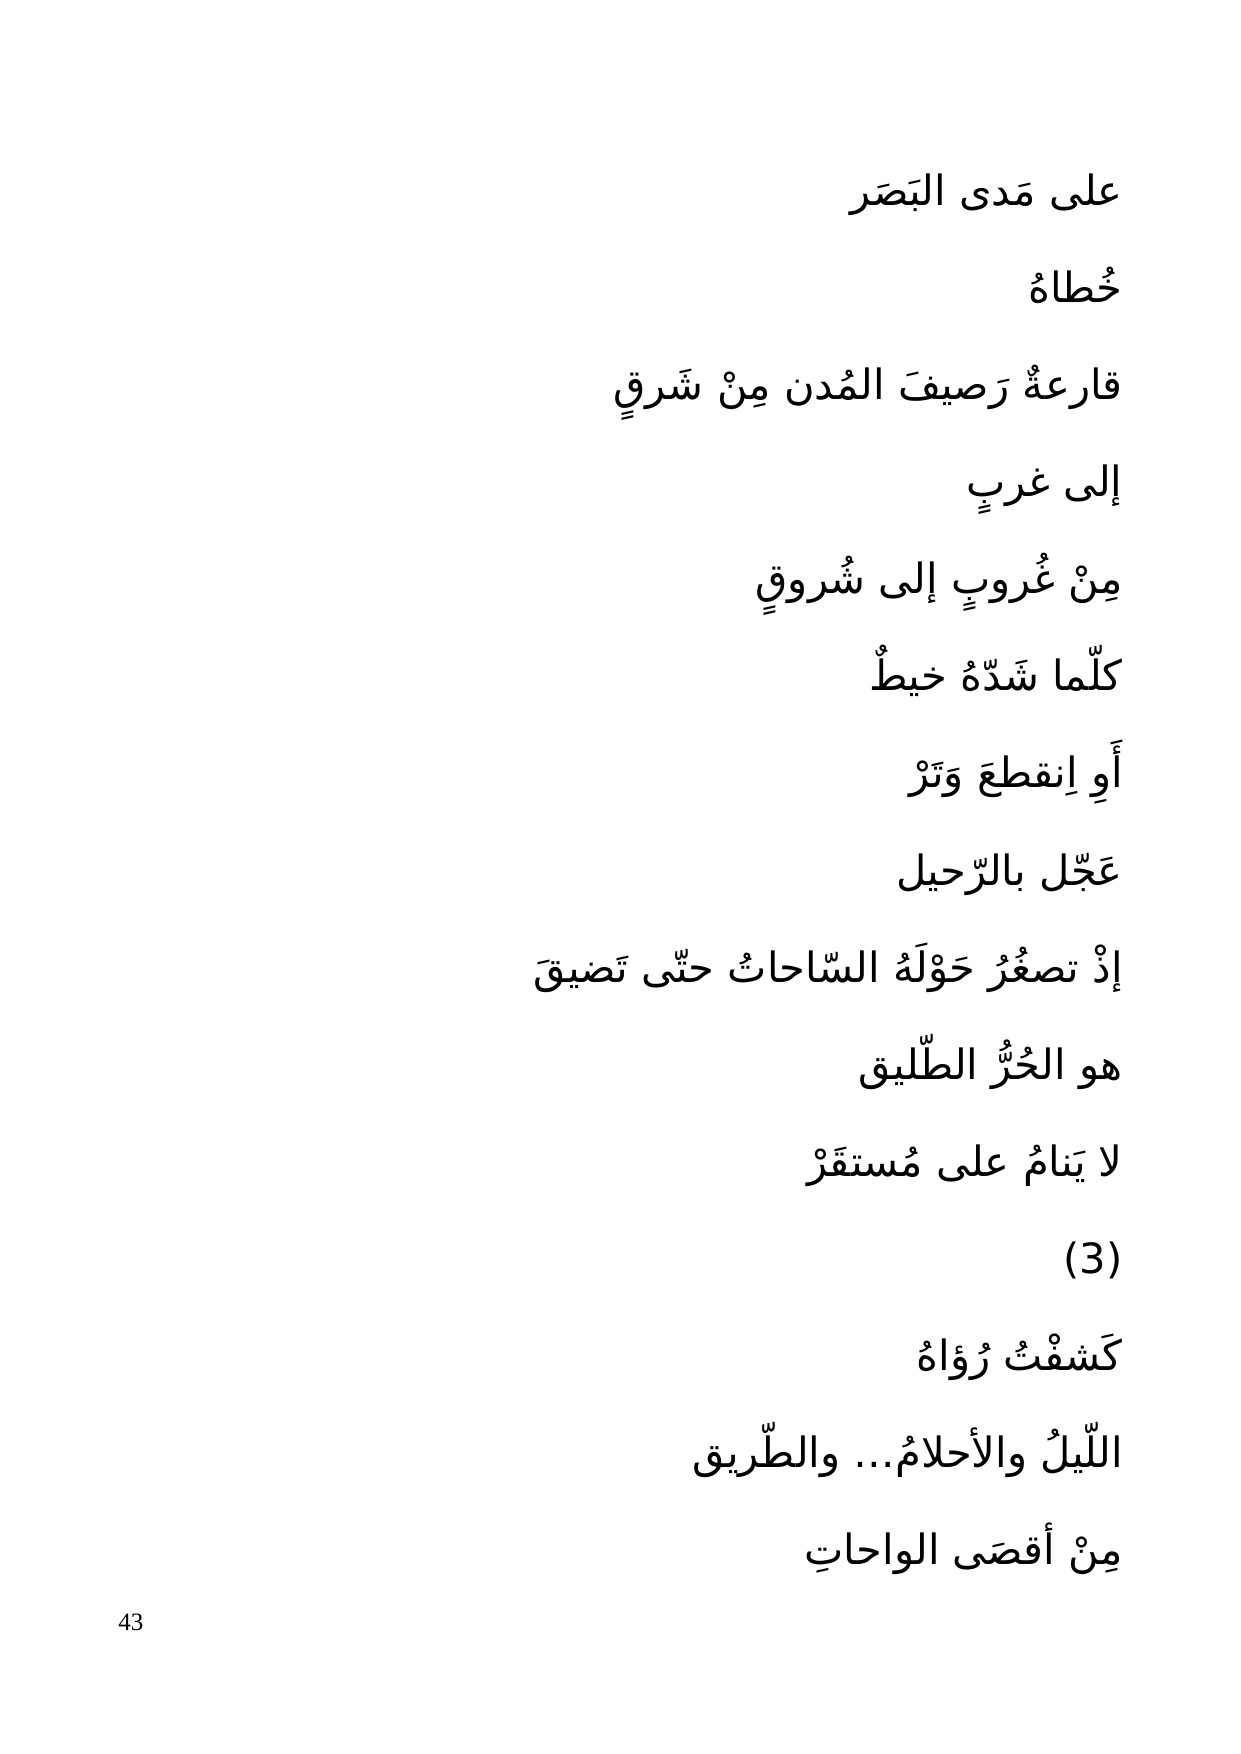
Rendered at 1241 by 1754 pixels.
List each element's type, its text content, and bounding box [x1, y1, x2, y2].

text مِنْ غُروبٍ إلى شُروقٍ [118, 555, 1122, 603]
text إذْ تصغُرُ حَوْلَهُ السّاحاتُ حتّى تَضيقَ [118, 943, 1122, 992]
text قارعةٌ رَصيفَ المُدن مِنْ شَرقٍ [118, 361, 1122, 409]
text هو الحُرُّ الطّليق [118, 1040, 1122, 1089]
text لا يَنامُ على مُستقَرْ [118, 1137, 1122, 1186]
text عَجّل بالرّحيل [118, 846, 1122, 895]
text كلّما شَدّهُ خيطٌ [118, 652, 1122, 701]
text (3) [118, 1234, 1122, 1283]
text خُطاهُ [118, 264, 1122, 312]
text كَشفْتُ رُؤاهُ [118, 1332, 1122, 1380]
text على مَدى البَصَر [118, 167, 1122, 215]
text إلى غربٍ [118, 458, 1122, 506]
text مِنْ أقصَى الواحاتِ [118, 1526, 1122, 1574]
text اللّيلُ والأحلامُ… والطّريق [118, 1429, 1122, 1477]
text أَوِ اِنقطعَ وَتَرْ [118, 749, 1122, 798]
